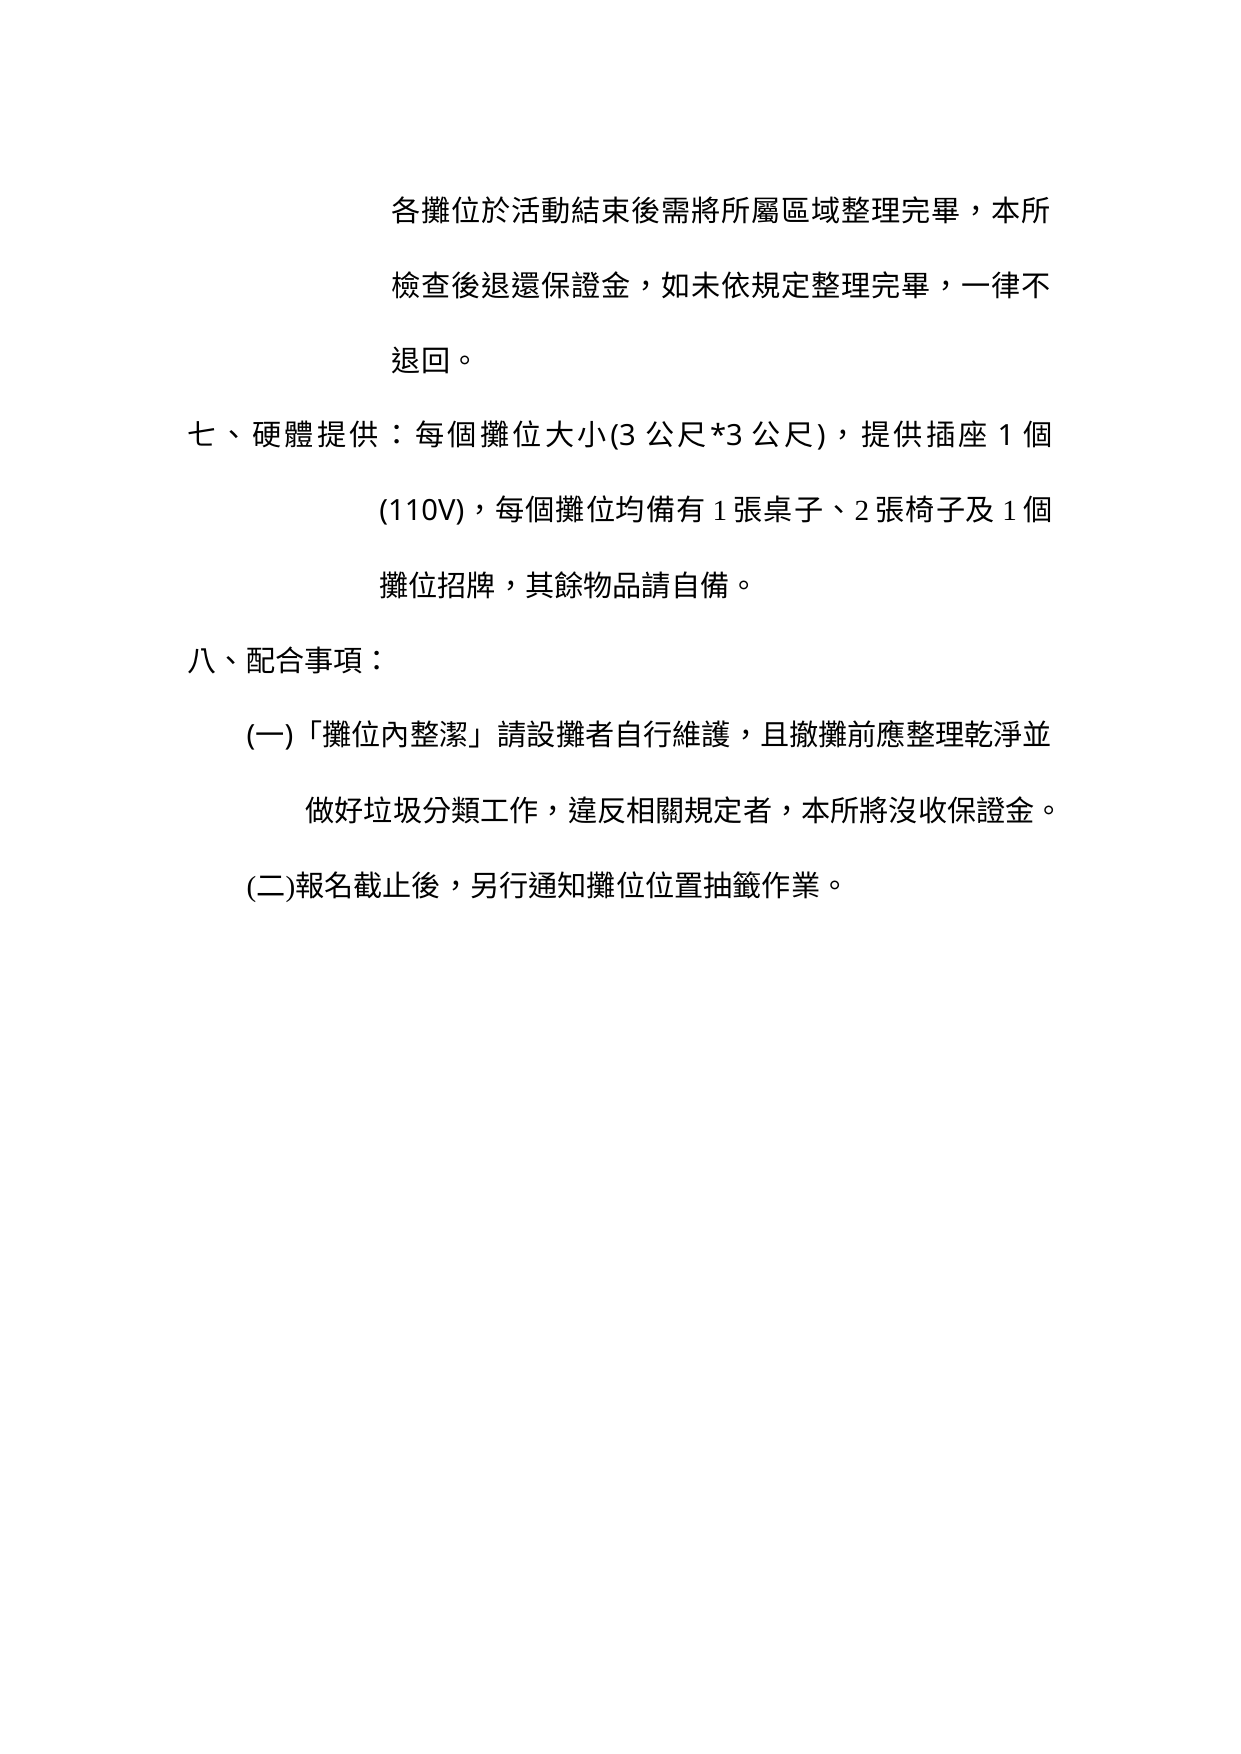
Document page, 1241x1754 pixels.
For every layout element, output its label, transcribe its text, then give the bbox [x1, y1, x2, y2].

text 六、設攤費用：每個報名攤位須於抽籤時繳交保證金新台幣500元，各攤位於活動結束後需將所屬區域整理完畢，本所檢查後退還保證金，如未依規定整理完畢，一律不退回。 [187, 164, 1053, 389]
text 七、硬體提供：每個攤位大小(3公尺*3公尺)，提供插座1個(110V)，每個攤位均備有1張桌子、2張椅子及1個攤位招牌，其餘物品請自備。 [187, 389, 1053, 614]
text (二)報名截止後，另行通知攤位位置抽籤作業。 [246, 839, 1053, 914]
text 八、配合事項： [187, 614, 1053, 689]
text (一)「攤位內整潔」請設攤者自行維護，且撤攤前應整理乾淨並做好垃圾分類工作，違反相關規定者，本所將沒收保證金。 [246, 689, 1053, 839]
